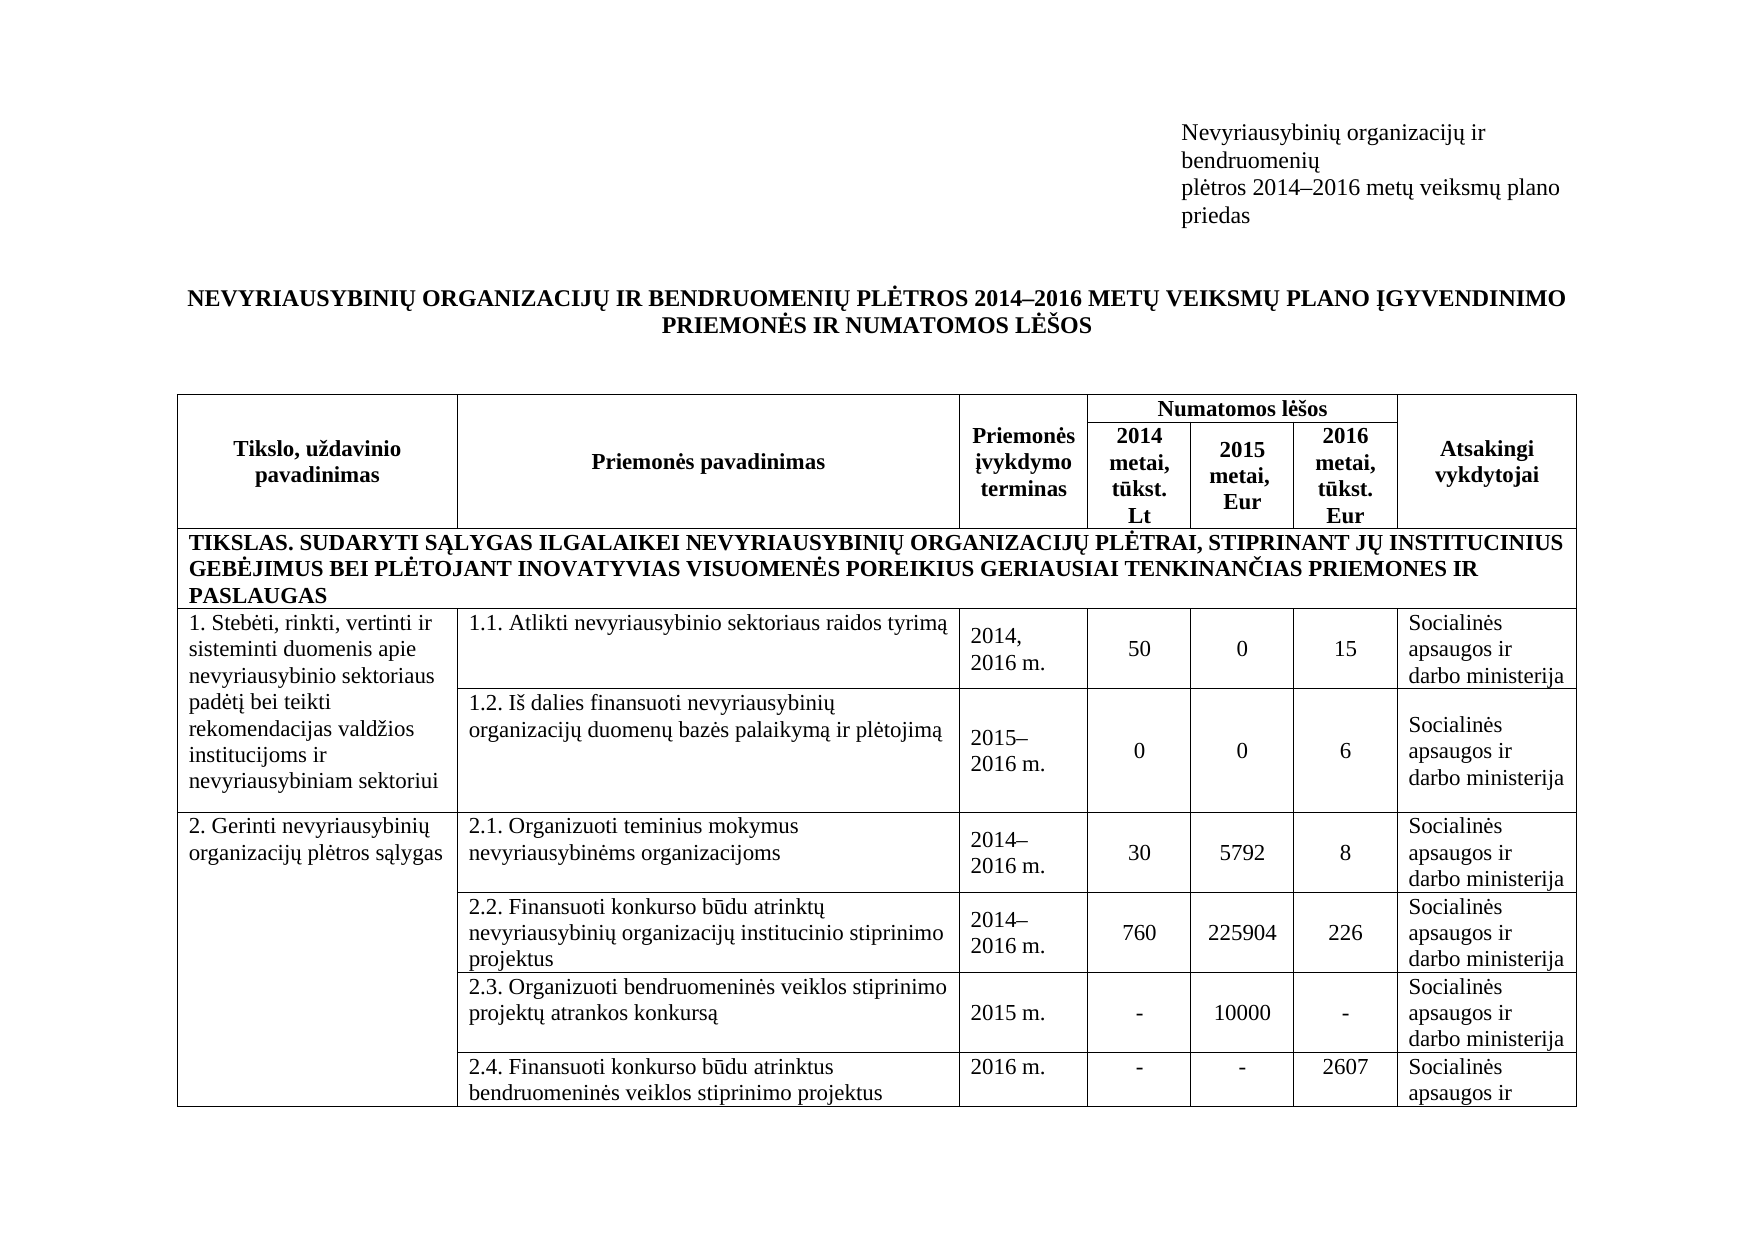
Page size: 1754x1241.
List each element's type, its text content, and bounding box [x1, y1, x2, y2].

table_cell 2607 [1294, 1053, 1397, 1106]
table_cell - [1088, 1053, 1190, 1106]
table_cell 0 [1191, 689, 1293, 812]
table_cell 15 [1294, 609, 1397, 688]
table_cell Socialinės apsaugos ir darbo ministerija [1398, 689, 1576, 812]
table_cell - [1088, 973, 1190, 1052]
table_cell 760 [1088, 893, 1190, 972]
table_cell 225904 [1191, 893, 1293, 972]
table_cell Socialinės apsaugos ir darbo ministerija [1398, 893, 1576, 972]
table_cell 2014– 2016 m. [960, 893, 1087, 972]
table_cell 10000 [1191, 973, 1293, 1052]
table_cell TIKSLAS. SUDARYTI SĄLYGAS ILGALAIKEI NEVYRIAUSYBINIŲ ORGANIZACIJŲ PLĖTRAI, STIPRINANT JŲ INSTITUCINIUS GEBĖJIMUS BEI PLĖTOJANT INOVATYVIAS VISUOMENĖS POREIKIUS GERIAUSIAI TENKINANČIAS PRIEMONES IR PASLAUGAS [178, 529, 1576, 608]
text plėtros 2014–2016 metų veiksmų plano [1181, 173, 1577, 201]
text Nevyriausybinių organizacijų ir bendruomenių [1181, 118, 1577, 173]
table_cell Socialinės apsaugos ir [1398, 1053, 1576, 1106]
table_cell Socialinės apsaugos ir darbo ministerija [1398, 609, 1576, 688]
table_cell 6 [1294, 689, 1397, 812]
table_cell 50 [1088, 609, 1190, 688]
table_cell 2015– 2016 m. [960, 689, 1087, 812]
table_cell 226 [1294, 893, 1397, 972]
table_cell 8 [1294, 813, 1397, 892]
table_cell 2.2. Finansuoti konkurso būdu atrinktų nevyriausybinių organizacijų institucinio stiprinimo projektus [458, 893, 959, 972]
text NEVYRIAUSYBINIŲ ORGANIZACIJŲ IR BENDRUOMENIŲ PLĖTROS 2014–2016 METŲ VEIKSMŲ PLANO ĮGYVENDINIMO PRIEMONĖS IR NUMATOMOS LĖŠOS [177, 284, 1577, 339]
table_cell Socialinės apsaugos ir darbo ministerija [1398, 973, 1576, 1052]
table_cell 2014 metai, tūkst. Lt [1088, 423, 1190, 528]
table_cell 2014, 2016 m. [960, 609, 1087, 688]
text priedas [1181, 201, 1577, 228]
table_cell 2. Gerinti nevyriausybinių organizacijų plėtros sąlygas [178, 813, 457, 1106]
table_cell - [1191, 1053, 1293, 1106]
table_cell 2015 metai, Eur [1191, 423, 1293, 528]
table_cell 1.1. Atlikti nevyriausybinio sektoriaus raidos tyrimą [458, 609, 959, 688]
table_cell 2.4. Finansuoti konkurso būdu atrinktus bendruomeninės veiklos stiprinimo projektus [458, 1053, 959, 1106]
table_header Atsakingi vykdytojai [1398, 395, 1576, 528]
table_cell 0 [1191, 609, 1293, 688]
table_cell 30 [1088, 813, 1190, 892]
table_header Tikslo, uždavinio pavadinimas [178, 395, 457, 528]
table_header Numatomos lėšos [1088, 395, 1397, 422]
table_cell 2.1. Organizuoti teminius mokymus nevyriausybinėms organizacijoms [458, 813, 959, 892]
table_header Priemonės pavadinimas [458, 395, 959, 528]
table_cell 2014– 2016 m. [960, 813, 1087, 892]
table_cell 1. Stebėti, rinkti, vertinti ir sisteminti duomenis apie nevyriausybinio sektoriaus padėtį bei teikti rekomendacijas valdžios institucijoms ir nevyriausybiniam sektoriui [178, 609, 457, 812]
table_cell 2015 m. [960, 973, 1087, 1052]
table_cell Socialinės apsaugos ir darbo ministerija [1398, 813, 1576, 892]
table_cell 1.2. Iš dalies finansuoti nevyriausybinių organizacijų duomenų bazės palaikymą ir plėtojimą [458, 689, 959, 812]
table_cell 2.3. Organizuoti bendruomeninės veiklos stiprinimo projektų atrankos konkursą [458, 973, 959, 1052]
table_cell 5792 [1191, 813, 1293, 892]
table_cell 2016 m. [960, 1053, 1087, 1106]
table_cell 0 [1088, 689, 1190, 812]
table_header Priemonės įvykdymo terminas [960, 395, 1087, 528]
table_cell 2016 metai, tūkst. Eur [1294, 423, 1397, 528]
table_cell - [1294, 973, 1397, 1052]
